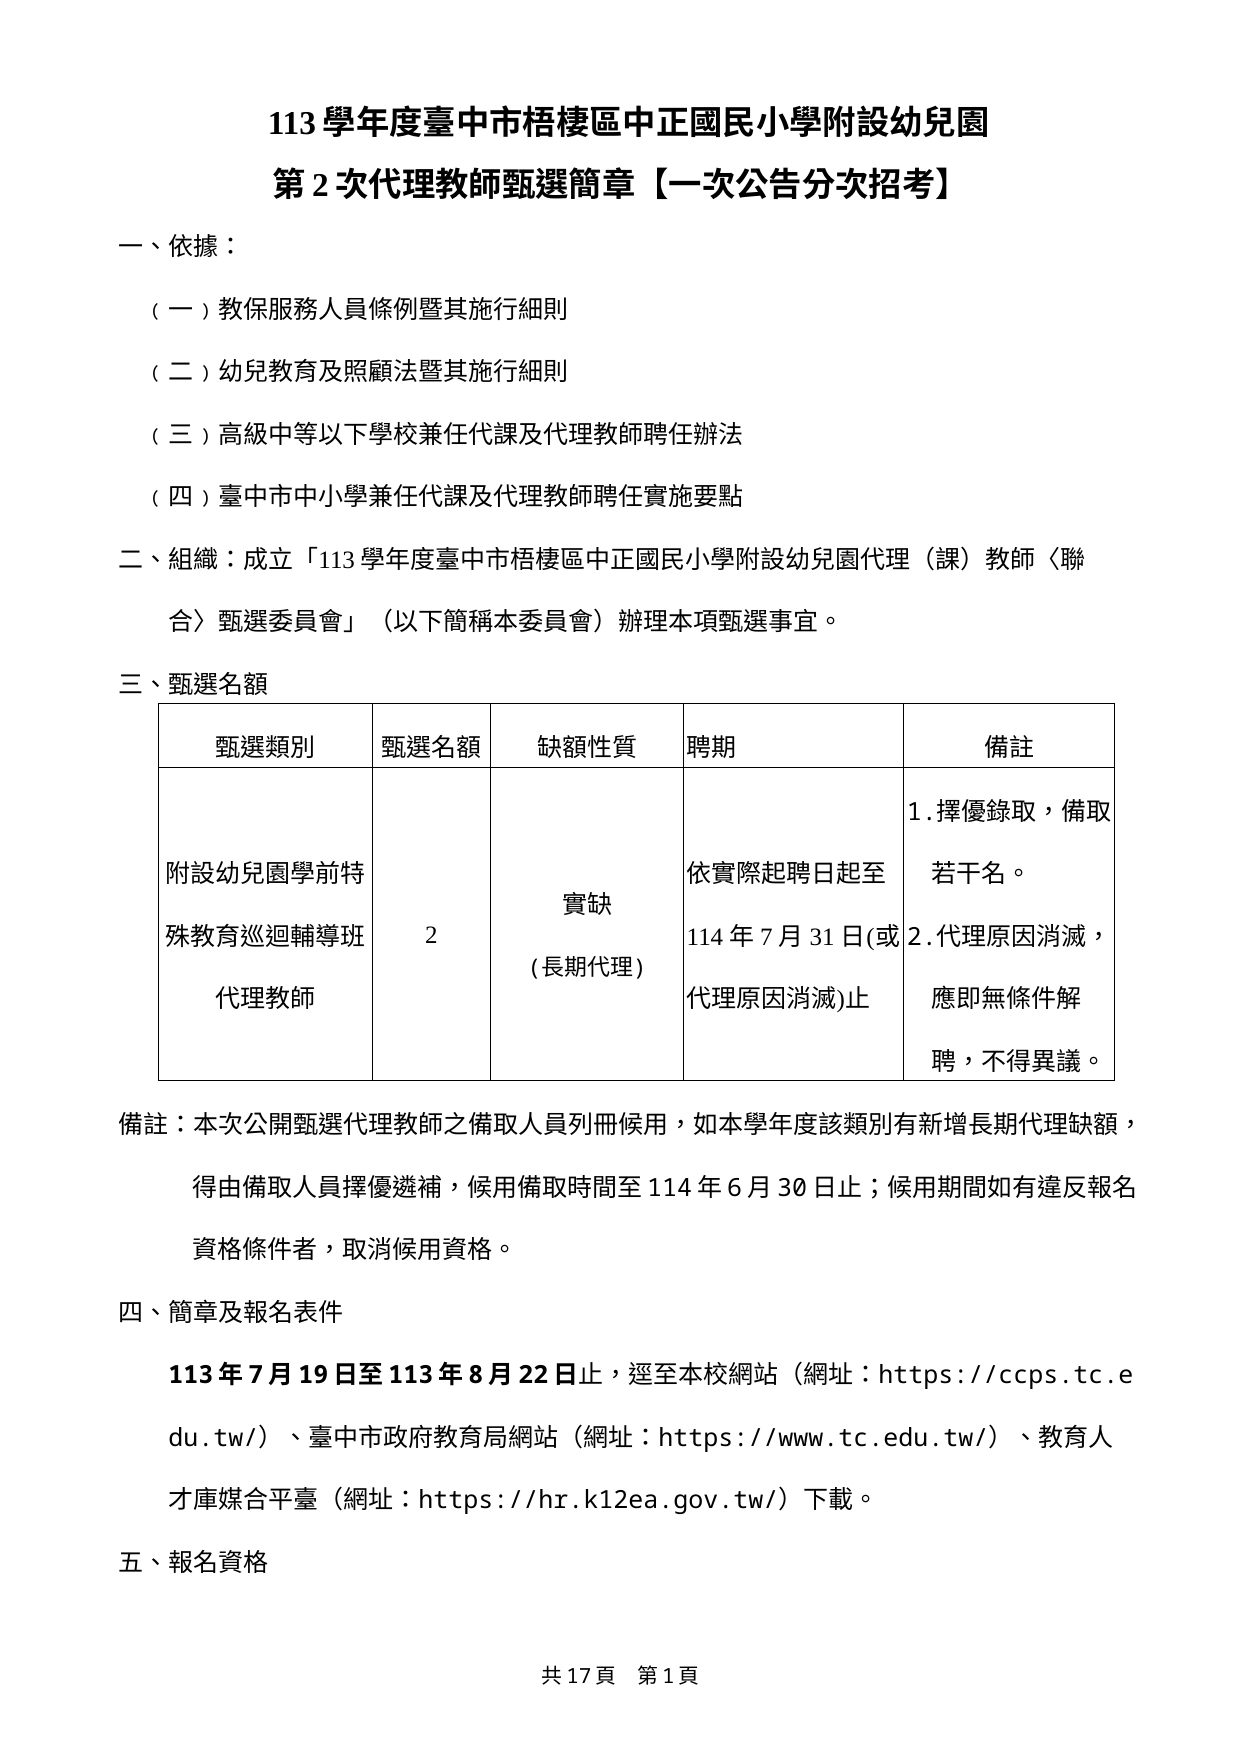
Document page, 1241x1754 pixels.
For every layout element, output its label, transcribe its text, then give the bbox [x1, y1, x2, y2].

text ﹙一﹚教保服務人員條例暨其施行細則 [143, 266, 1122, 328]
table_cell 實缺 (長期代理) [491, 768, 683, 1080]
text 第2次代理教師甄選簡章【一次公告分次招考】 [118, 141, 1122, 203]
table_cell 2 [373, 768, 490, 1080]
text ﹙二﹚幼兒教育及照顧法暨其施行細則 [143, 328, 1122, 391]
text ﹙三﹚高級中等以下學校兼任代課及代理教師聘任辦法 [143, 391, 1122, 453]
table_cell 附設幼兒園學前特殊教育巡迴輔導班 代理教師 [159, 768, 372, 1080]
text 二、組織：成立「113學年度臺中市梧棲區中正國民小學附設幼兒園代理（課）教師〈聯合〉甄選委員會」（以下簡稱本委員會）辦理本項甄選事宜。 [118, 516, 1122, 641]
table_header 備註 [904, 704, 1114, 767]
text 113學年度臺中市梧棲區中正國民小學附設幼兒園 [118, 78, 1122, 141]
text 五、報名資格 [118, 1519, 1122, 1581]
table_header 缺額性質 [491, 704, 683, 767]
table_header 聘期 [684, 704, 903, 767]
text ﹙四﹚臺中市中小學兼任代課及代理教師聘任實施要點 [143, 453, 1122, 516]
table_header 甄選類別 [159, 704, 372, 767]
table_cell 依實際起聘日起至 114年7月31日(或代理原因消滅)止 [684, 768, 903, 1080]
text 備註：本次公開甄選代理教師之備取人員列冊候用，如本學年度該類別有新增長期代理缺額，得由備取人員擇優遴補，候用備取時間至114年6月30日止；候用期間如有違反報名資格條件者，取消候用資格。 [118, 1081, 1137, 1269]
table_header 甄選名額 [373, 704, 490, 767]
text 三、甄選名額 [118, 641, 1122, 703]
text 一、依據： [118, 203, 1122, 266]
table_cell 1.擇優錄取，備取若干名。 2.代理原因消滅，應即無條件解聘，不得異議。 [904, 768, 1114, 1080]
text 四、簡章及報名表件 113年7月19日至113年8月22日止，逕至本校網站（網址：https://ccps.tc.edu.tw/）、臺中市政府教育局網站（網址：https://www.tc.edu.tw/）、教育人才庫媒合平臺（網址：https://hr.k12ea.gov.tw/）下載。 [118, 1269, 1137, 1519]
